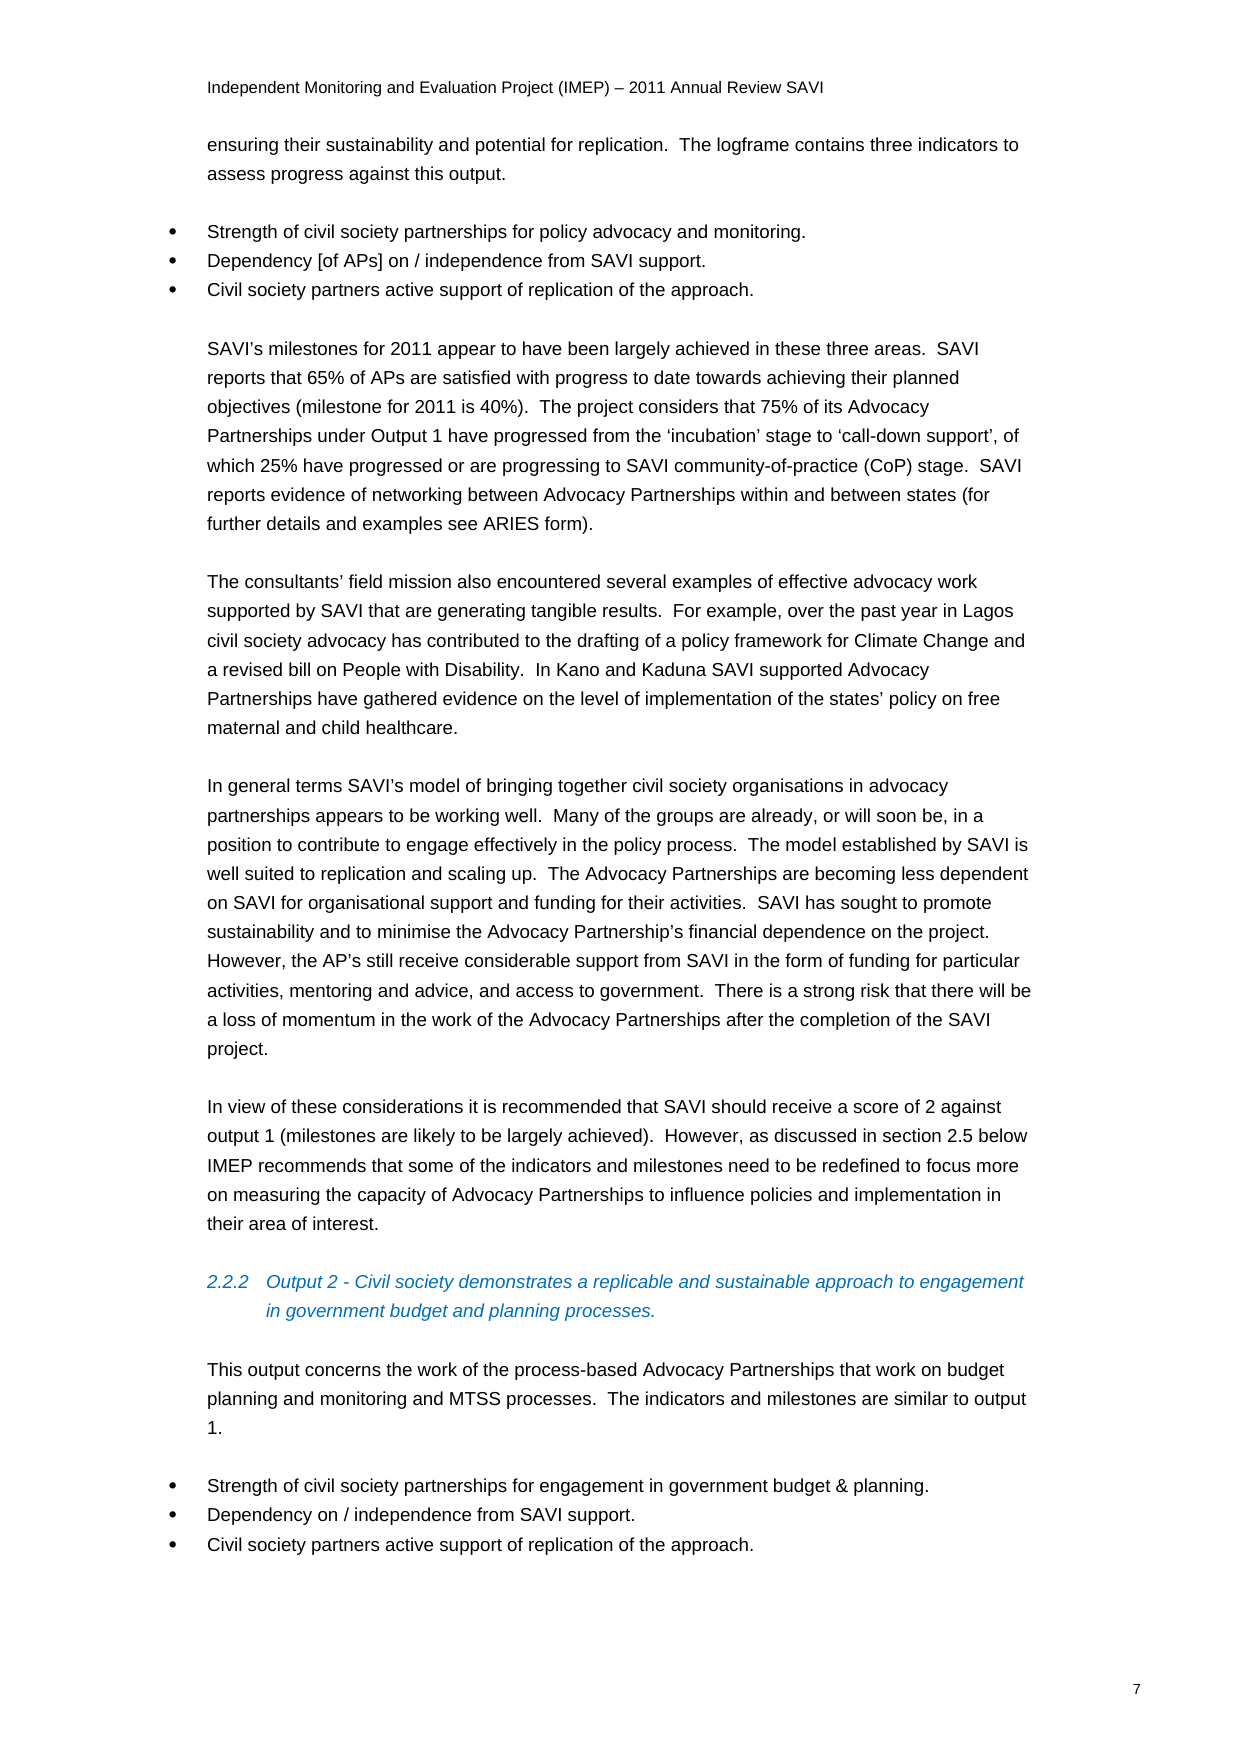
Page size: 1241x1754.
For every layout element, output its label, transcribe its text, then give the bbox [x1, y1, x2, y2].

list Dependency [of APs] on / independence from SAVI support. [169, 243, 1033, 272]
text This output concerns the work of the process-based Advocacy Partnerships that work on budget planning and monitoring and MTSS processes. The indicators and milestones are similar to output 1. [207, 1351, 1033, 1438]
list Civil society partners active support of replication of the approach. [169, 1526, 1033, 1555]
text This output concerns SAVI’s work in bringing together and strengthening the issue based Advocacy Partnerships (APs), raising the effectiveness of these groups in advocating for policy change, and ensuring their sustainability and potential for replication. The logframe contains three indicators to assess progress against this output. [207, 126, 1033, 184]
list Strength of civil society partnerships for policy advocacy and monitoring. [169, 213, 1033, 243]
text SAVI’s milestones for 2011 appear to have been largely achieved in these three areas. SAVI reports that 65% of APs are satisfied with progress to date towards achieving their planned objectives (milestone for 2011 is 40%). The project considers that 75% of its Advocacy Partnerships under Output 1 have progressed from the ‘incubation’ stage to ‘call-down support’, of which 25% have progressed or are progressing to SAVI community-of-practice (CoP) stage. SAVI reports evidence of networking between Advocacy Partnerships within and between states (for further details and examples see ARIES form). [207, 330, 1033, 534]
text In general terms SAVI’s model of bringing together civil society organisations in advocacy partnerships appears to be working well. Many of the groups are already, or will soon be, in a position to contribute to engage effectively in the policy process. The model established by SAVI is well suited to replication and scaling up. The Advocacy Partnerships are becoming less dependent on SAVI for organisational support and funding for their activities. SAVI has sought to promote sustainability and to minimise the Advocacy Partnership’s financial dependence on the project. However, the AP’s still receive considerable support from SAVI in the form of funding for particular activities, mentoring and advice, and access to government. There is a strong risk that there will be a loss of momentum in the work of the Advocacy Partnerships after the completion of the SAVI project. [207, 768, 1033, 1059]
list Civil society partners active support of replication of the approach. [169, 272, 1033, 301]
text The consultants’ field mission also encountered several examples of effective advocacy work supported by SAVI that are generating tangible results. For example, over the past year in Lagos civil society advocacy has contributed to the drafting of a policy framework for Climate Change and a revised bill on People with Disability. In Kano and Kaduna SAVI supported Advocacy Partnerships have gathered evidence on the level of implementation of the states’ policy on free maternal and child healthcare. [207, 563, 1033, 738]
list Strength of civil society partnerships for engagement in government budget & planning. [169, 1468, 1033, 1497]
list Dependency on / independence from SAVI support. [169, 1497, 1033, 1526]
subtitle Output 2 - Civil society demonstrates a replicable and sustainable approach to engagement in government budget and planning processes. [207, 1263, 1033, 1322]
text In view of these considerations it is recommended that SAVI should receive a score of 2 against output 1 (milestones are likely to be largely achieved). However, as discussed in section 2.5 below IMEP recommends that some of the indicators and milestones need to be redefined to focus more on measuring the capacity of Advocacy Partnerships to influence policies and implementation in their area of interest. [207, 1088, 1033, 1234]
